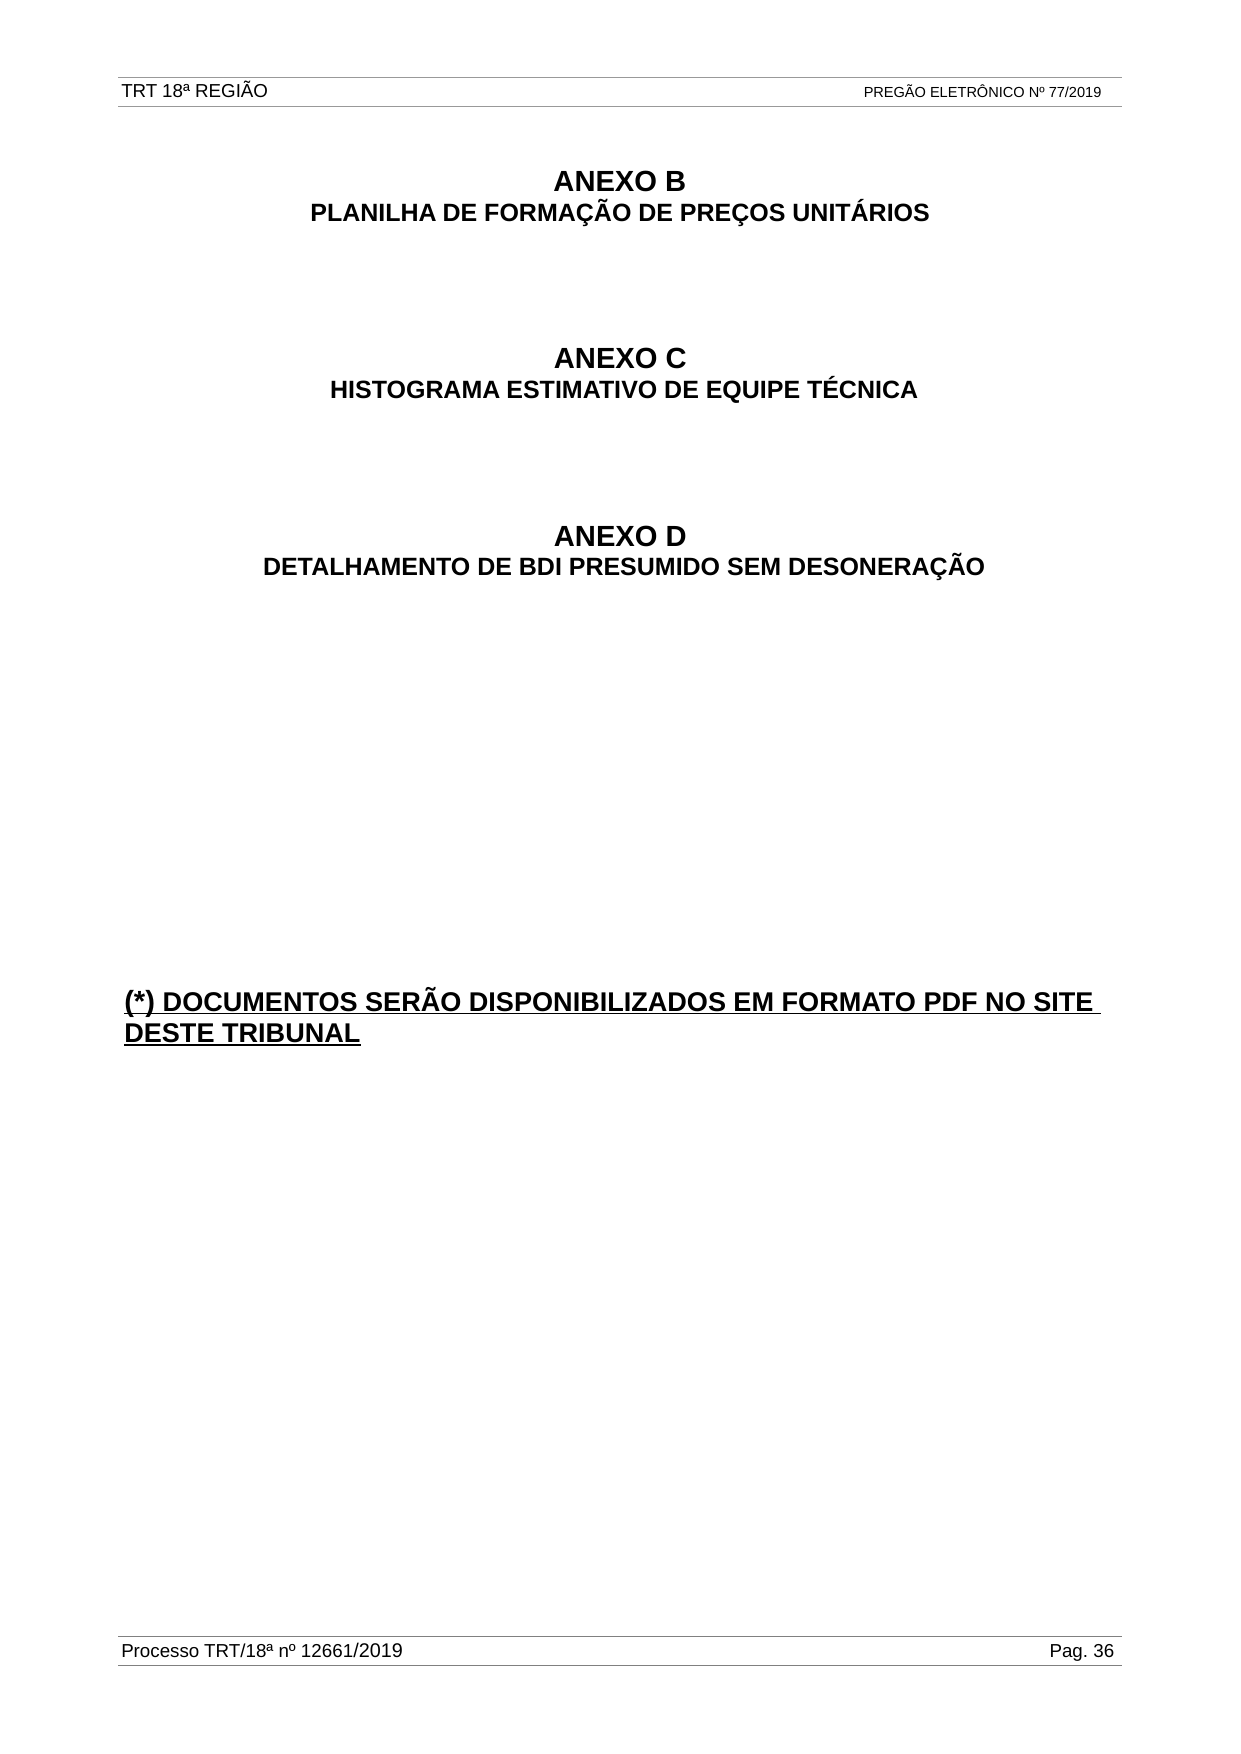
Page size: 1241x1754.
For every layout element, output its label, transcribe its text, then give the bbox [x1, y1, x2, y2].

text ANEXO C [118, 342, 1122, 375]
text ANEXO B [118, 164, 1122, 198]
text DETALHAMENTO DE BDI PRESUMIDO SEM DESONERAÇÃO [118, 552, 1122, 581]
text HISTOGRAMA ESTIMATIVO DE EQUIPE TÉCNICA [118, 375, 1122, 404]
text ANEXO D [118, 519, 1122, 552]
text PLANILHA DE FORMAÇÃO DE PREÇOS UNITÁRIOS [118, 198, 1122, 227]
text (*) DOCUMENTOS SERÃO DISPONIBILIZADOS EM FORMATO PDF NO SITE DESTE TRIBUNAL [124, 984, 1125, 1048]
